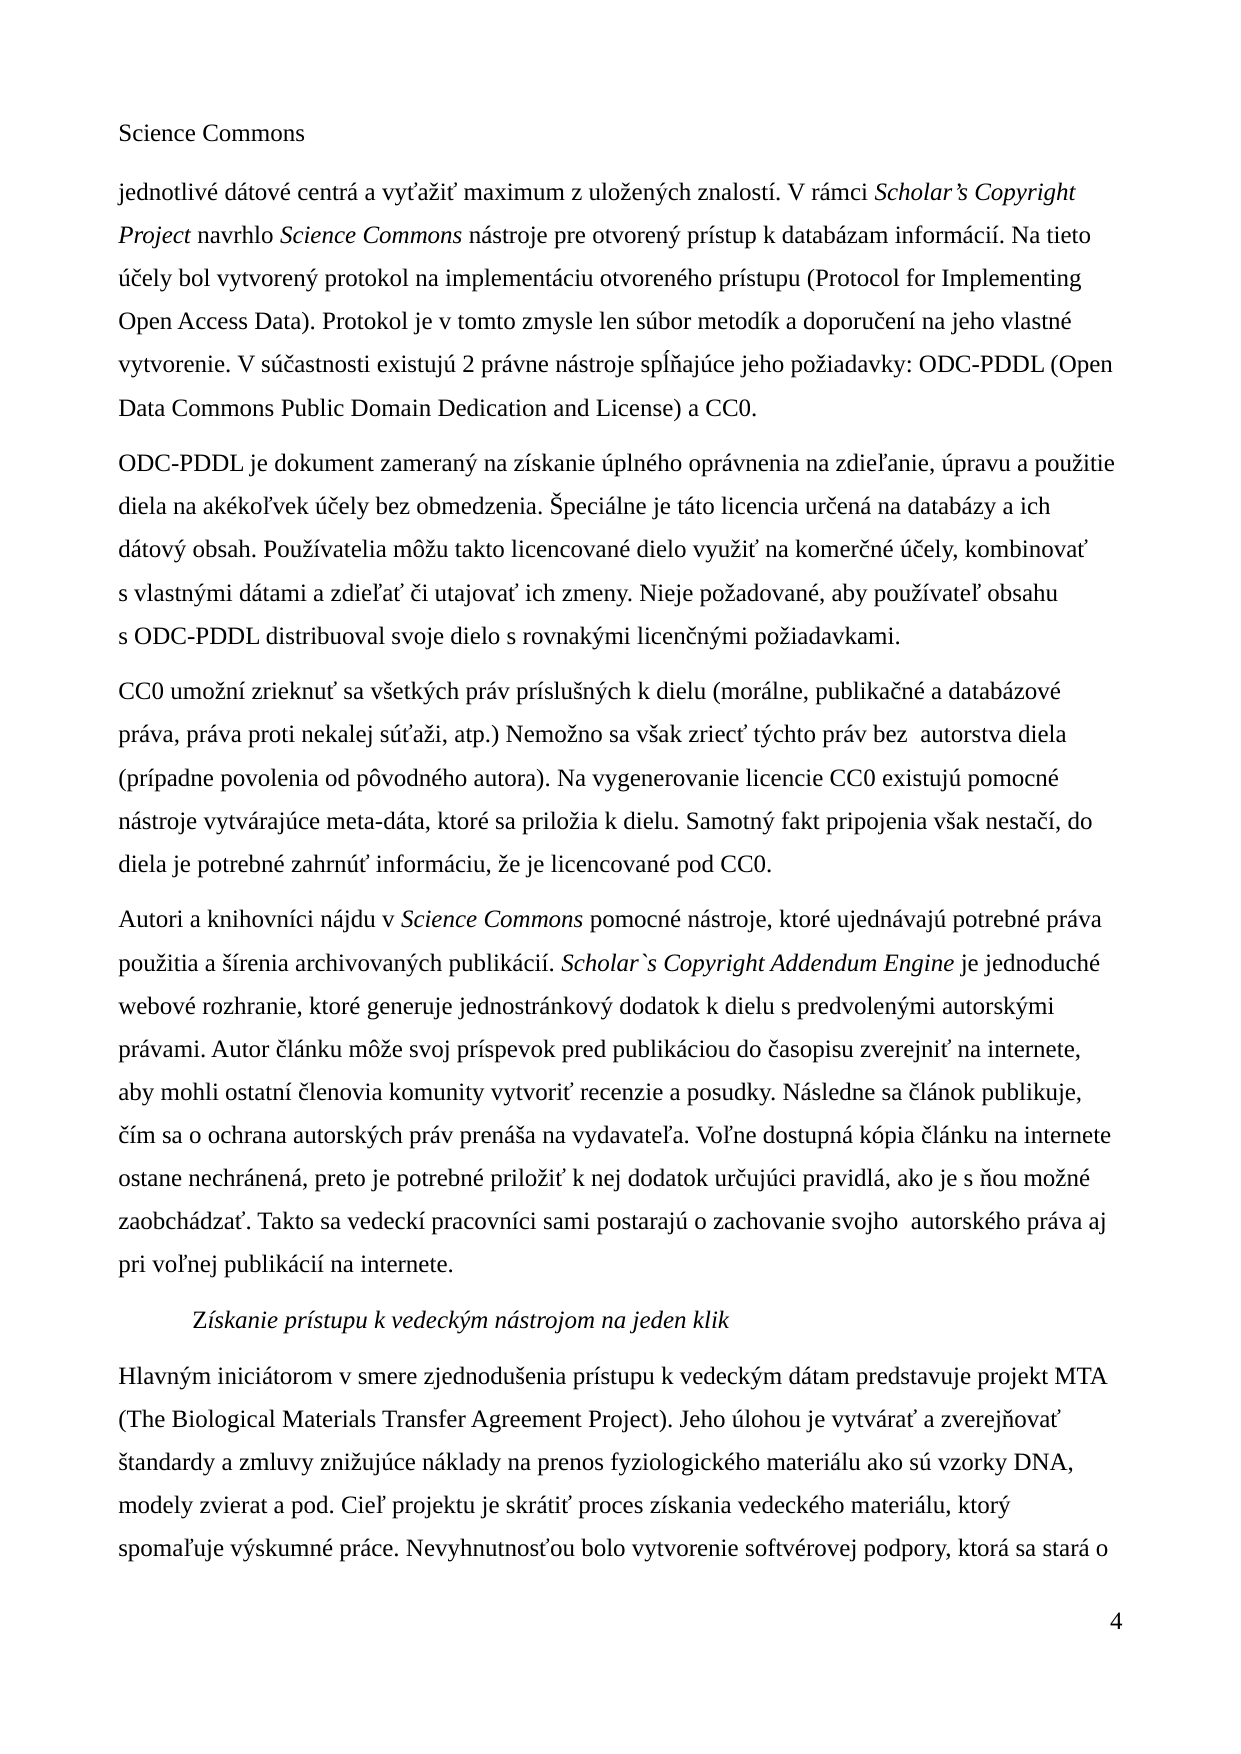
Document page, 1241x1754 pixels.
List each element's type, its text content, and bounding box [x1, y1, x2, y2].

text Autori a knihovníci nájdu v Science Commons pomocné nástroje, ktoré ujednávajú potrebné práva použitia a šírenia archivovaných publikácií. Scholar`s Copyright Addendum Engine je jednoduché webové rozhranie, ktoré generuje jednostránkový dodatok k dielu s predvolenými autorskými právami. Autor článku môže svoj príspevok pred publikáciou do časopisu zverejniť na internete, aby mohli ostatní členovia komunity vytvoriť recenzie a posudky. Následne sa článok publikuje, čím sa o ochrana autorských práv prenáša na vydavateľa. Voľne dostupná kópia článku na internete ostane nechránená, preto je potrebné priložiť k nej dodatok určujúci pravidlá, ako je s ňou možné zaobchádzať. Takto sa vedeckí pracovníci sami postarajú o zachovanie svojho autorského práva aj pri voľnej publikácií na internete. [118, 904, 1122, 1278]
text ODC-PDDL je dokument zameraný na získanie úplného oprávnenia na zdieľanie, úpravu a použitie diela na akékoľvek účely bez obmedzenia. Špeciálne je táto licencia určená na databázy a ich dátový obsah. Používatelia môžu takto licencované dielo využiť na komerčné účely, kombinovať s vlastnými dátami a zdieľať či utajovať ich zmeny. Nieje požadované, aby používateľ obsahu s ODC-PDDL distribuoval svoje dielo s rovnakými licenčnými požiadavkami. [118, 448, 1122, 649]
text Získanie prístupu k vedeckým nástrojom na jeden klik [118, 1305, 1122, 1334]
text jednotlivé dátové centrá a vyťažiť maximum z uložených znalostí. V rámci Scholar’s Copyright Project navrhlo Science Commons nástroje pre otvorený prístup k databázam informácií. Na tieto účely bol vytvorený protokol na implementáciu otvoreného prístupu (Protocol for Implementing Open Access Data). Protokol je v tomto zmysle len súbor metodík a doporučení na jeho vlastné vytvorenie. V súčastnosti existujú 2 právne nástroje spĺňajúce jeho požiadavky: ODC-PDDL (Open Data Commons Public Domain Dedication and License) a CC0. [118, 177, 1122, 421]
text Hlavným iniciátorom v smere zjednodušenia prístupu k vedeckým dátam predstavuje projekt MTA (The Biological Materials Transfer Agreement Project). Jeho úlohou je vytvárať a zverejňovať štandardy a zmluvy znižujúce náklady na prenos fyziologického materiálu ako sú vzorky DNA, modely zvierat a pod. Cieľ projektu je skrátiť proces získania vedeckého materiálu, ktorý spomaľuje výskumné práce. Nevyhnutnosťou bolo vytvorenie softvérovej podpory, ktorá sa stará o [118, 1361, 1122, 1562]
text CC0 umožní zrieknuť sa všetkých práv príslušných k dielu (morálne, publikačné a databázové práva, práva proti nekalej súťaži, atp.) Nemožno sa však zriecť týchto práv bez autorstva diela (prípadne povolenia od pôvodného autora). Na vygenerovanie licencie CC0 existujú pomocné nástroje vytvárajúce meta-dáta, ktoré sa priložia k dielu. Samotný fakt pripojenia však nestačí, do diela je potrebné zahrnúť informáciu, že je licencované pod CC0. [118, 676, 1122, 878]
